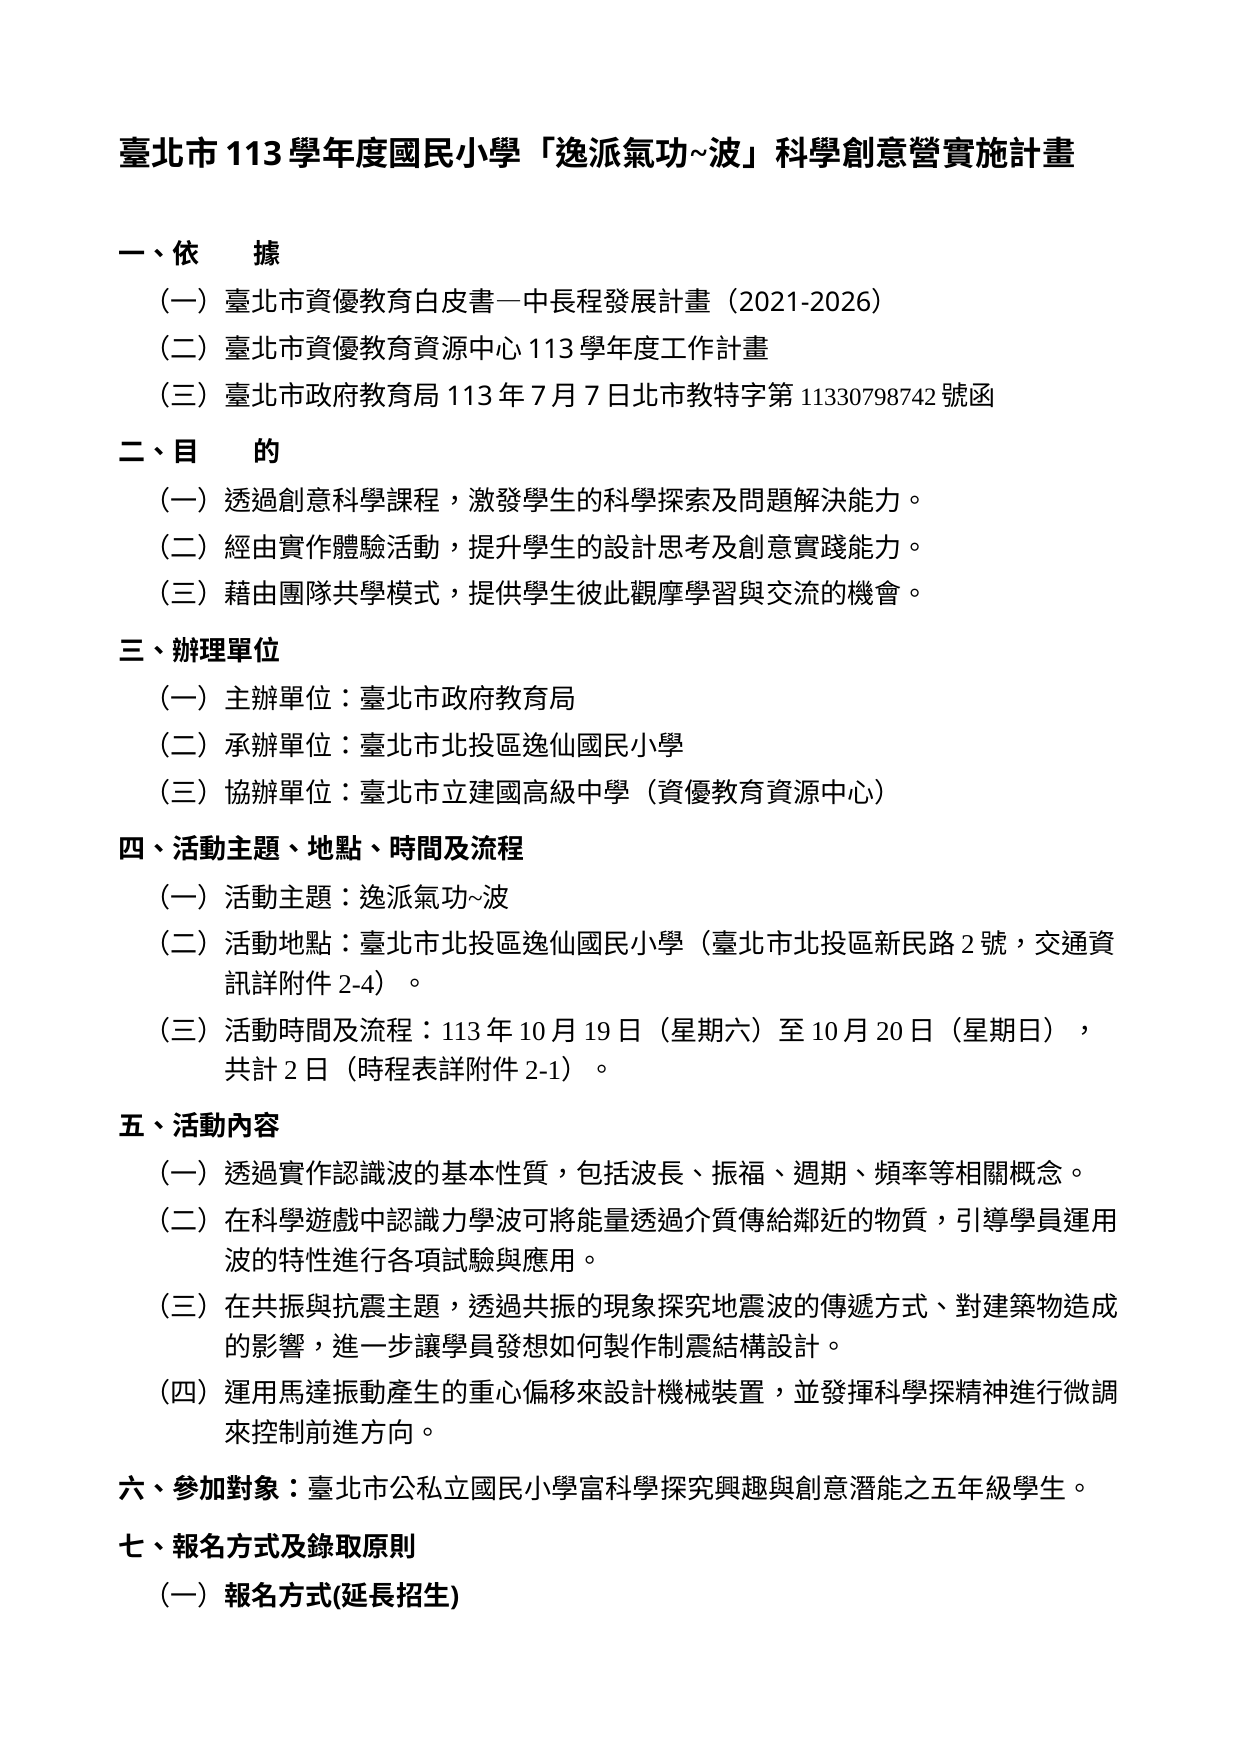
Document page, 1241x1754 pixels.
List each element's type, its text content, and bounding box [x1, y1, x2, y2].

text （二）在科學遊戲中認識力學波可將能量透過介質傳給鄰近的物質，引導學員運用波的特性進行各項試驗與應用。 [143, 1199, 1122, 1278]
text 七、報名方式及錄取原則 [118, 1525, 1122, 1564]
text 一、依 據 [118, 232, 1122, 271]
text （三）在共振與抗震主題，透過共振的現象探究地震波的傳遞方式、對建築物造成的影響，進一步讓學員發想如何製作制震結構設計。 [143, 1285, 1122, 1364]
text （二）經由實作體驗活動，提升學生的設計思考及創意實踐能力。 [143, 526, 1122, 565]
text （三）活動時間及流程：113年10月19日（星期六）至10月20日（星期日），共計2日（時程表詳附件2-1）。 [143, 1008, 1122, 1087]
text （三）臺北市政府教育局113年7月7日北市教特字第11330798742號函 [143, 374, 1122, 413]
text 五、活動內容 [118, 1104, 1122, 1143]
text 三、辦理單位 [118, 629, 1122, 668]
text （一）透過實作認識波的基本性質，包括波長、振福、週期、頻率等相關概念。 [143, 1152, 1122, 1192]
text （四）運用馬達振動產生的重心偏移來設計機械裝置，並發揮科學探精神進行微調來控制前進方向。 [143, 1371, 1122, 1450]
text （二）活動地點：臺北市北投區逸仙國民小學（臺北市北投區新民路2號，交通資訊詳附件2-4）。 [143, 922, 1122, 1001]
text （一）透過創意科學課程，激發學生的科學探索及問題解決能力。 [143, 479, 1122, 518]
text （一）主辦單位：臺北市政府教育局 [143, 677, 1122, 717]
text （一）臺北市資優教育白皮書—中長程發展計畫（2021-2026） [143, 280, 1122, 320]
text （一）活動主題：逸派氣功~波 [143, 876, 1122, 915]
text 六、參加對象：臺北市公私立國民小學富科學探究興趣與創意潛能之五年級學生。 [118, 1467, 1122, 1506]
text 二、目 的 [118, 430, 1122, 469]
text 四、活動主題、地點、時間及流程 [118, 827, 1122, 866]
text （一）報名方式(延長招生) [143, 1573, 1122, 1613]
text （三）藉由團隊共學模式，提供學生彼此觀摩學習與交流的機會。 [143, 572, 1122, 612]
text （二）臺北市資優教育資源中心113學年度工作計畫 [143, 327, 1122, 367]
text （三）協辦單位：臺北市立建國高級中學（資優教育資源中心） [143, 771, 1122, 810]
text 臺北市113學年度國民小學「逸派氣功~波」科學創意營實施計畫 [118, 127, 1122, 175]
text （二）承辦單位：臺北市北投區逸仙國民小學 [143, 724, 1122, 763]
